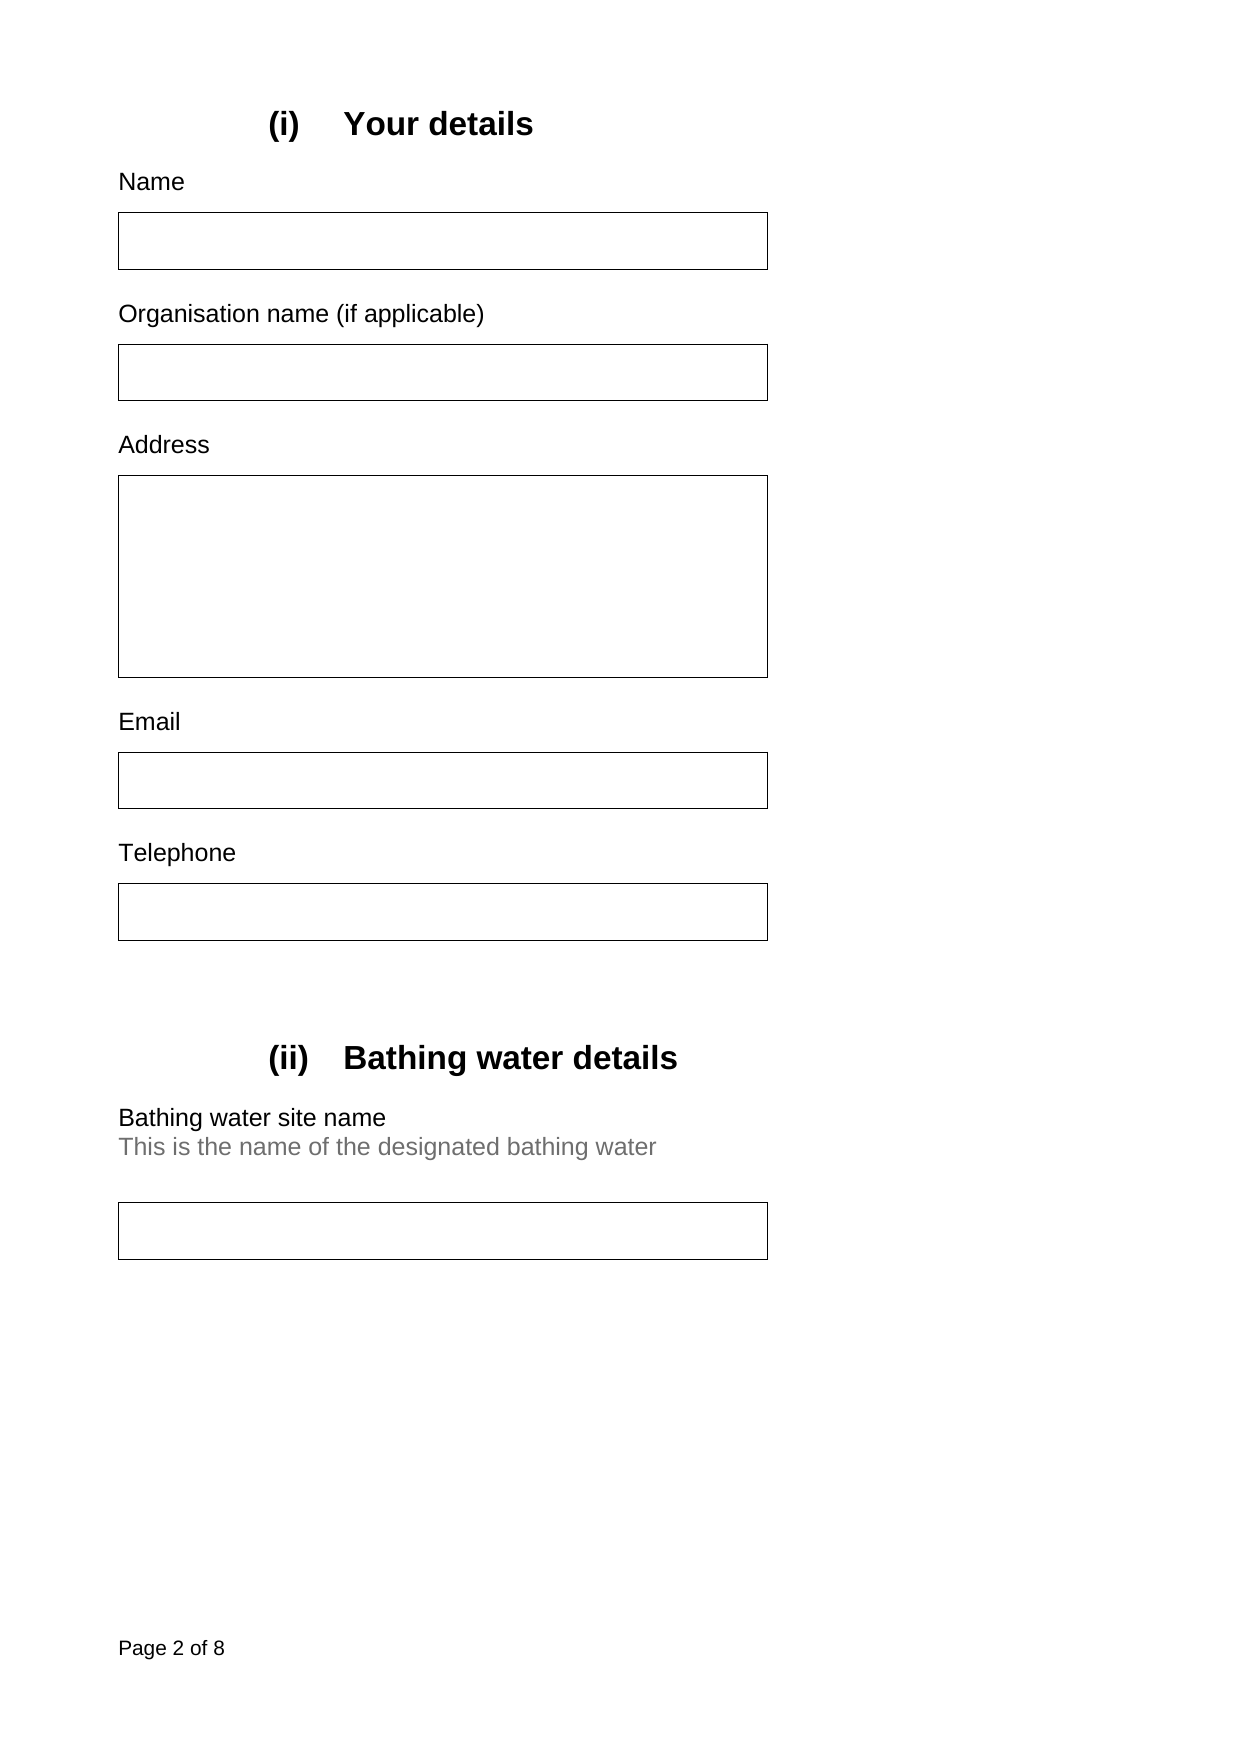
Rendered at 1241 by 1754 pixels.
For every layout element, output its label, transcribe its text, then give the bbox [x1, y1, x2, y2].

text This is the name of the designated bathing water [118, 1132, 1122, 1161]
text Organisation name (if applicable) [118, 299, 1122, 327]
subtitle Bathing water details [268, 1032, 1122, 1078]
subtitle Your details [268, 104, 1122, 142]
text Bathing water site name [118, 1103, 1122, 1132]
text Email [118, 707, 1122, 736]
text Address [118, 430, 1122, 459]
text Telephone [118, 838, 1122, 867]
text Name [118, 167, 1122, 196]
